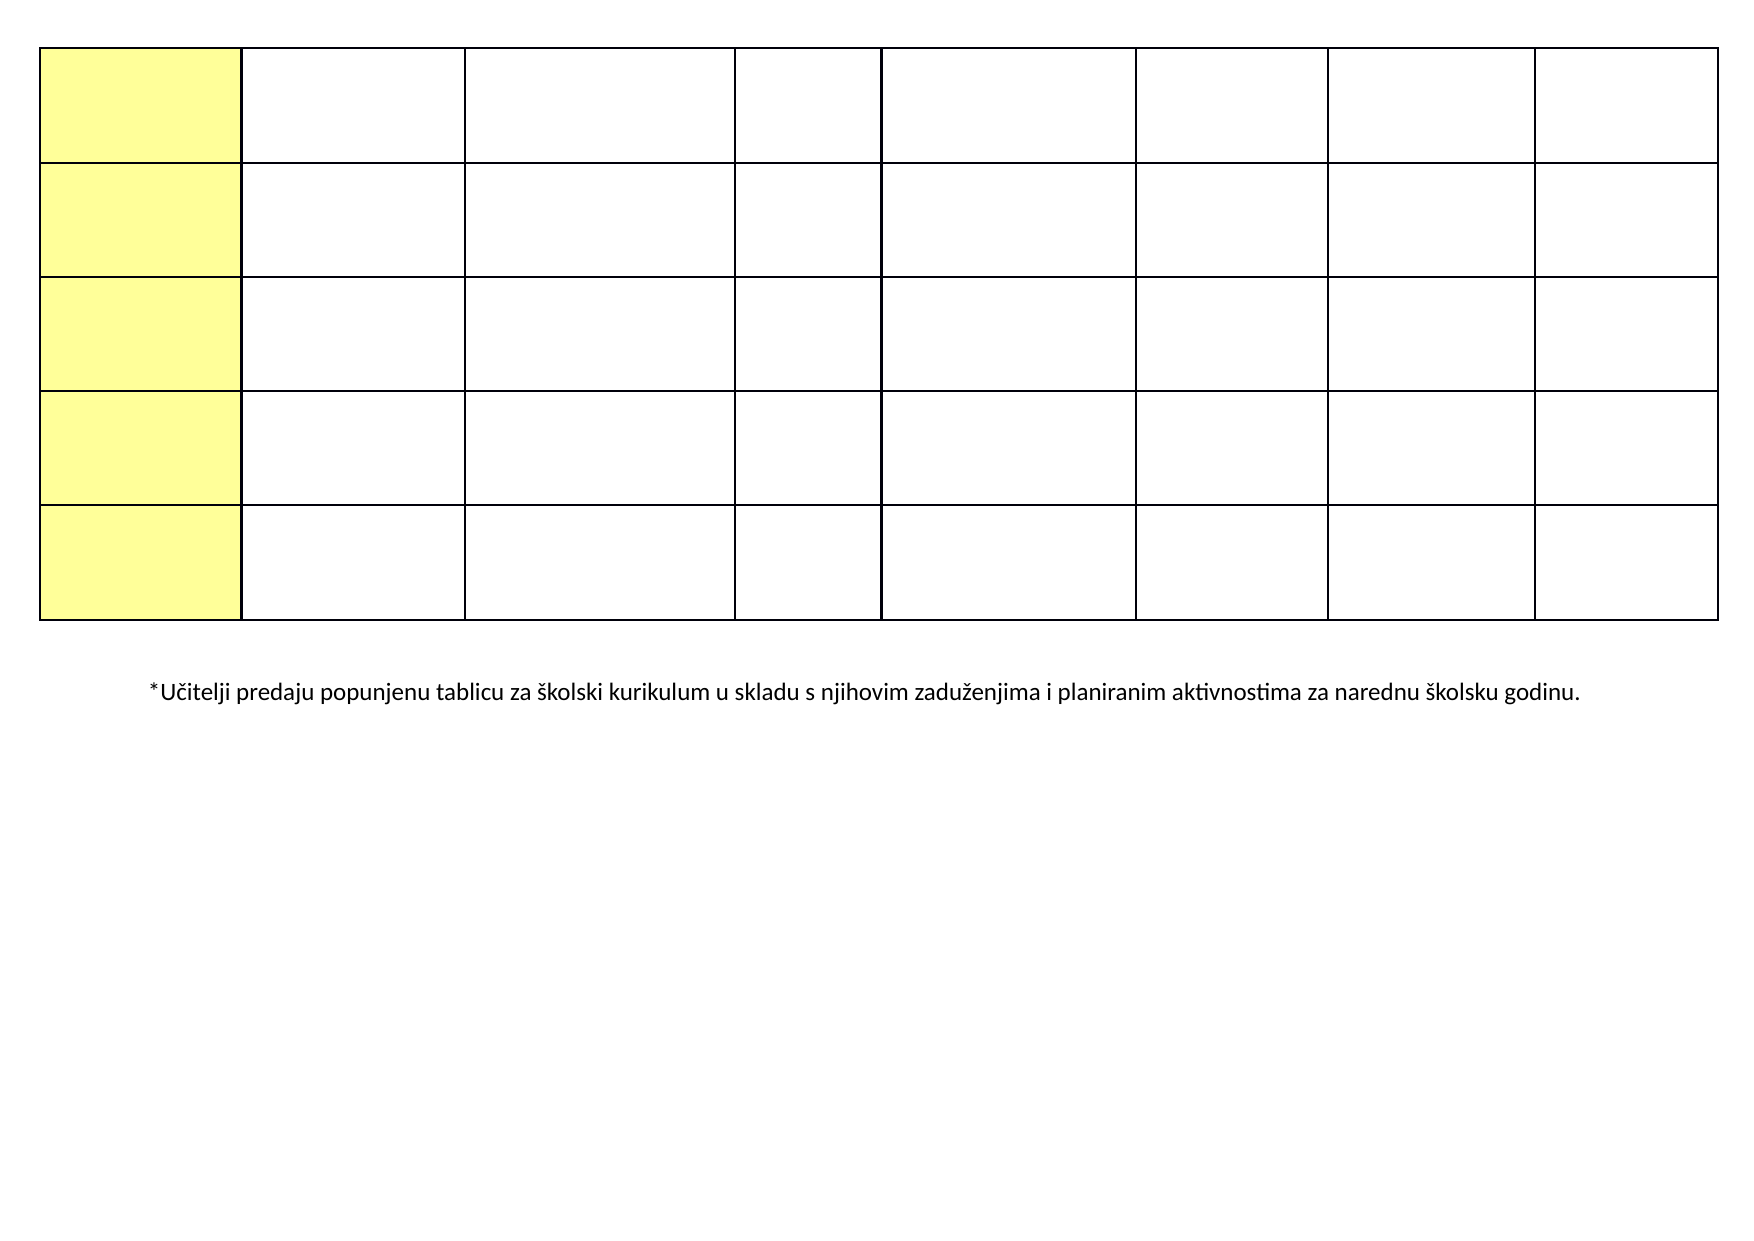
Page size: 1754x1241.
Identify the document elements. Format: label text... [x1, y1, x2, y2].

table_cell [41, 49, 240, 162]
table_cell [736, 49, 880, 162]
table_cell [736, 278, 880, 390]
table_cell [736, 392, 880, 504]
table_cell [466, 506, 734, 619]
table_cell [41, 506, 240, 619]
table_cell [883, 278, 1135, 390]
table_cell [41, 164, 240, 276]
table_cell [1137, 164, 1327, 276]
table_cell [736, 506, 880, 619]
text *Učitelji predaju popunjenu tablicu za školski kurikulum u skladu s njihovim zaduženjima i planiranim aktivnostima za narednu školsku godinu. [148, 677, 1606, 707]
table_cell [243, 278, 464, 390]
table_cell [1536, 392, 1717, 504]
table_cell [466, 278, 734, 390]
table_cell [41, 278, 240, 390]
table_cell [243, 392, 464, 504]
table_cell [1329, 278, 1534, 390]
table_cell [736, 164, 880, 276]
table_cell [883, 164, 1135, 276]
table_cell [1137, 506, 1327, 619]
table_cell [1536, 164, 1717, 276]
table_cell [1536, 506, 1717, 619]
table_cell [1329, 392, 1534, 504]
table_cell [466, 49, 734, 162]
table_cell [243, 49, 464, 162]
table_cell [243, 164, 464, 276]
table_cell [1329, 49, 1534, 162]
table_cell [41, 392, 240, 504]
table_cell [466, 164, 734, 276]
table_cell [1137, 49, 1327, 162]
table_cell [1137, 392, 1327, 504]
table_cell [1329, 506, 1534, 619]
table_cell [243, 506, 464, 619]
table_cell [1329, 164, 1534, 276]
table_cell [883, 506, 1135, 619]
table_cell [1137, 278, 1327, 390]
table_cell [1536, 278, 1717, 390]
table_cell [883, 49, 1135, 162]
table_cell [883, 392, 1135, 504]
table_cell [466, 392, 734, 504]
table_cell [1536, 49, 1717, 162]
